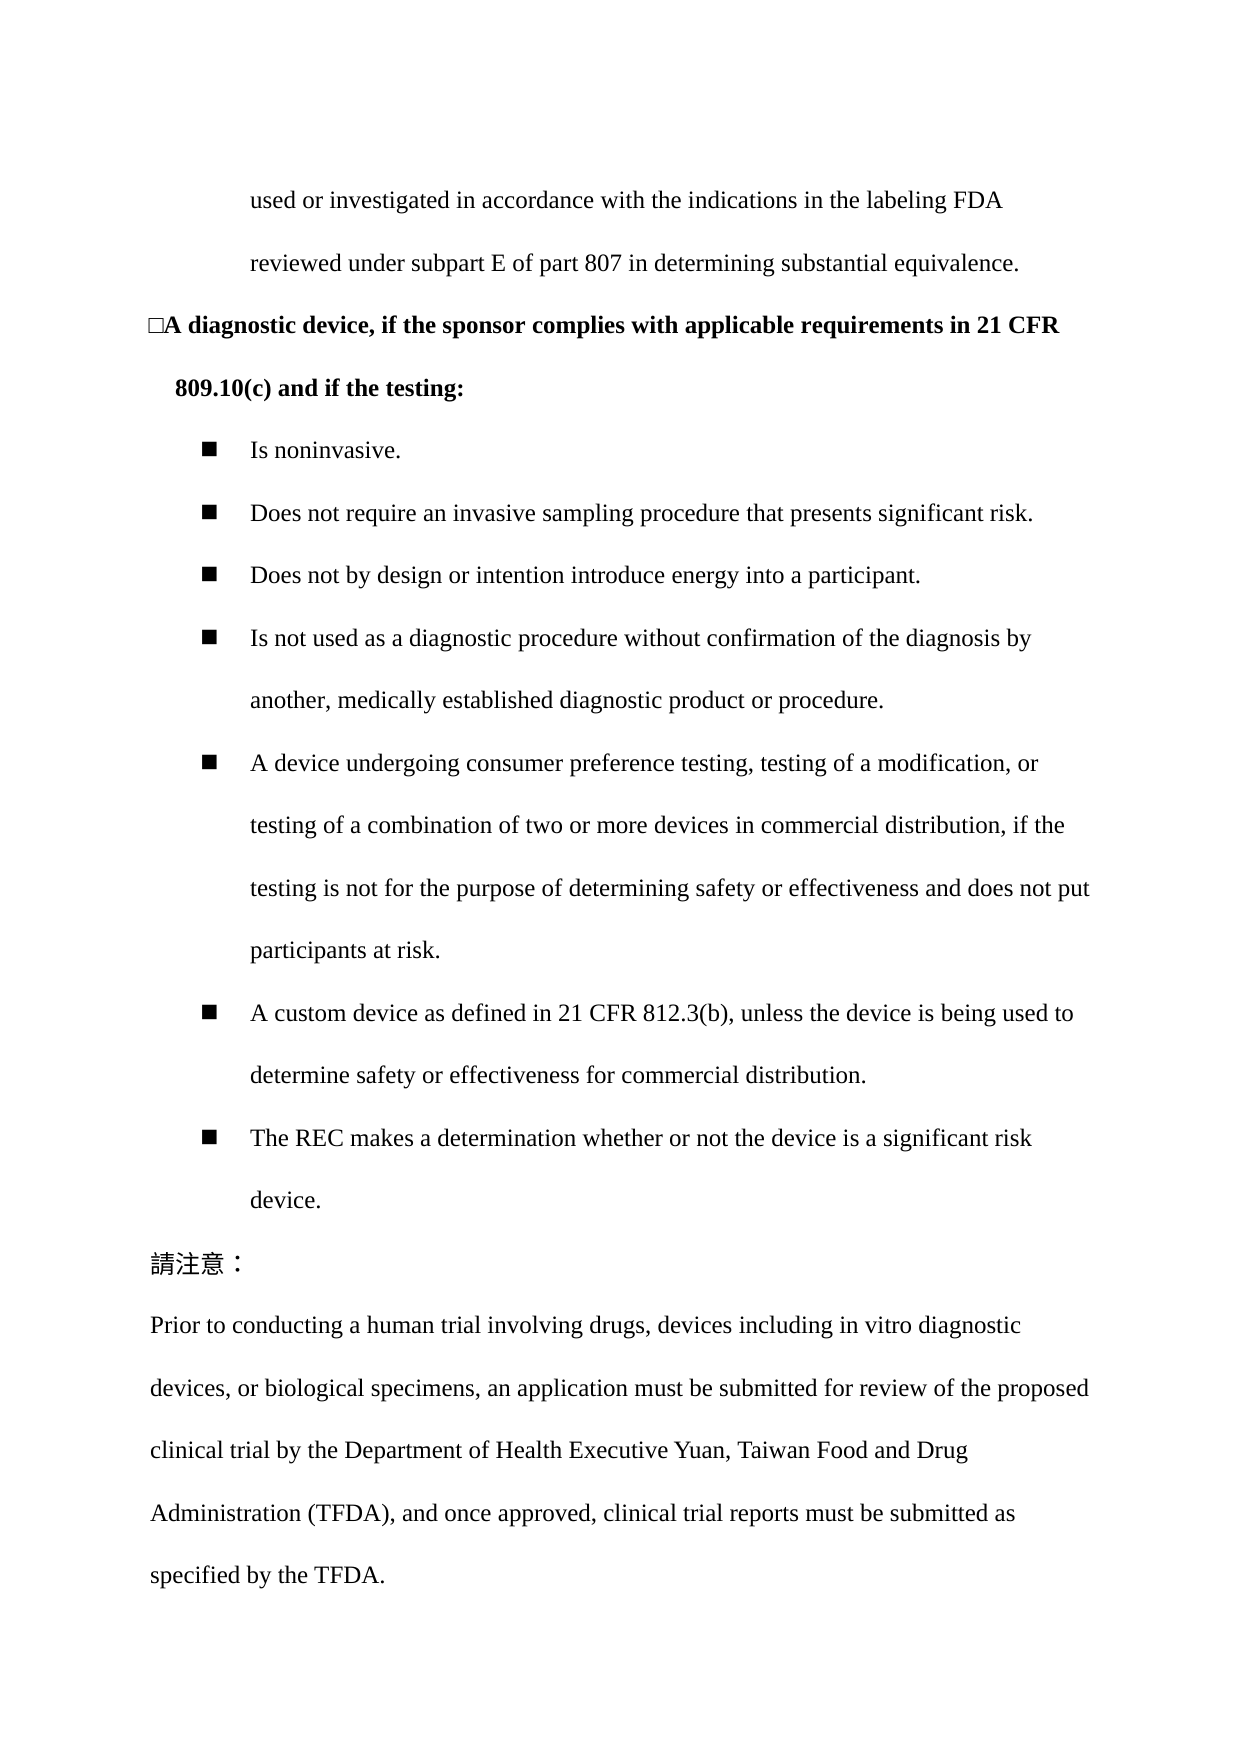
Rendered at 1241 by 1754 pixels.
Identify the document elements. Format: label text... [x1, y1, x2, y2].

list Does not by design or intention introduce energy into a participant. [200, 533, 1090, 596]
text Prior to conducting a human trial involving drugs, devices including in vitro diagnostic devices, or biological specimens, an application must be submitted for review of the proposed clinical trial by the Department of Health Executive Yuan, Taiwan Food and Drug Administration (TFDA), and once approved, clinical trial reports must be submitted as specified by the TFDA. [150, 1283, 1090, 1596]
list A device undergoing consumer preference testing, testing of a modification, or testing of a combination of two or more devices in commercial distribution, if the testing is not for the purpose of determining safety or effectiveness and does not put participants at risk. [200, 721, 1090, 971]
list Is noninvasive. [200, 408, 1090, 471]
list The REC makes a determination whether or not the device is a significant risk device. [200, 1096, 1090, 1221]
text 請注意： [150, 1221, 1090, 1283]
list used or investigated in accordance with the indications in the labeling FDA reviewed under subpart E of part 807 in determining substantial equivalence. [200, 158, 1090, 283]
list A custom device as defined in 21 CFR 812.3(b), unless the device is being used to determine safety or effectiveness for commercial distribution. [200, 971, 1090, 1096]
list Is not used as a diagnostic procedure without confirmation of the diagnosis by another, medically established diagnostic product or procedure. [200, 596, 1090, 721]
text □A diagnostic device, if the sponsor complies with applicable requirements in 21 CFR 809.10(c) and if the testing: [148, 283, 1090, 408]
list Does not require an invasive sampling procedure that presents significant risk. [200, 471, 1090, 533]
